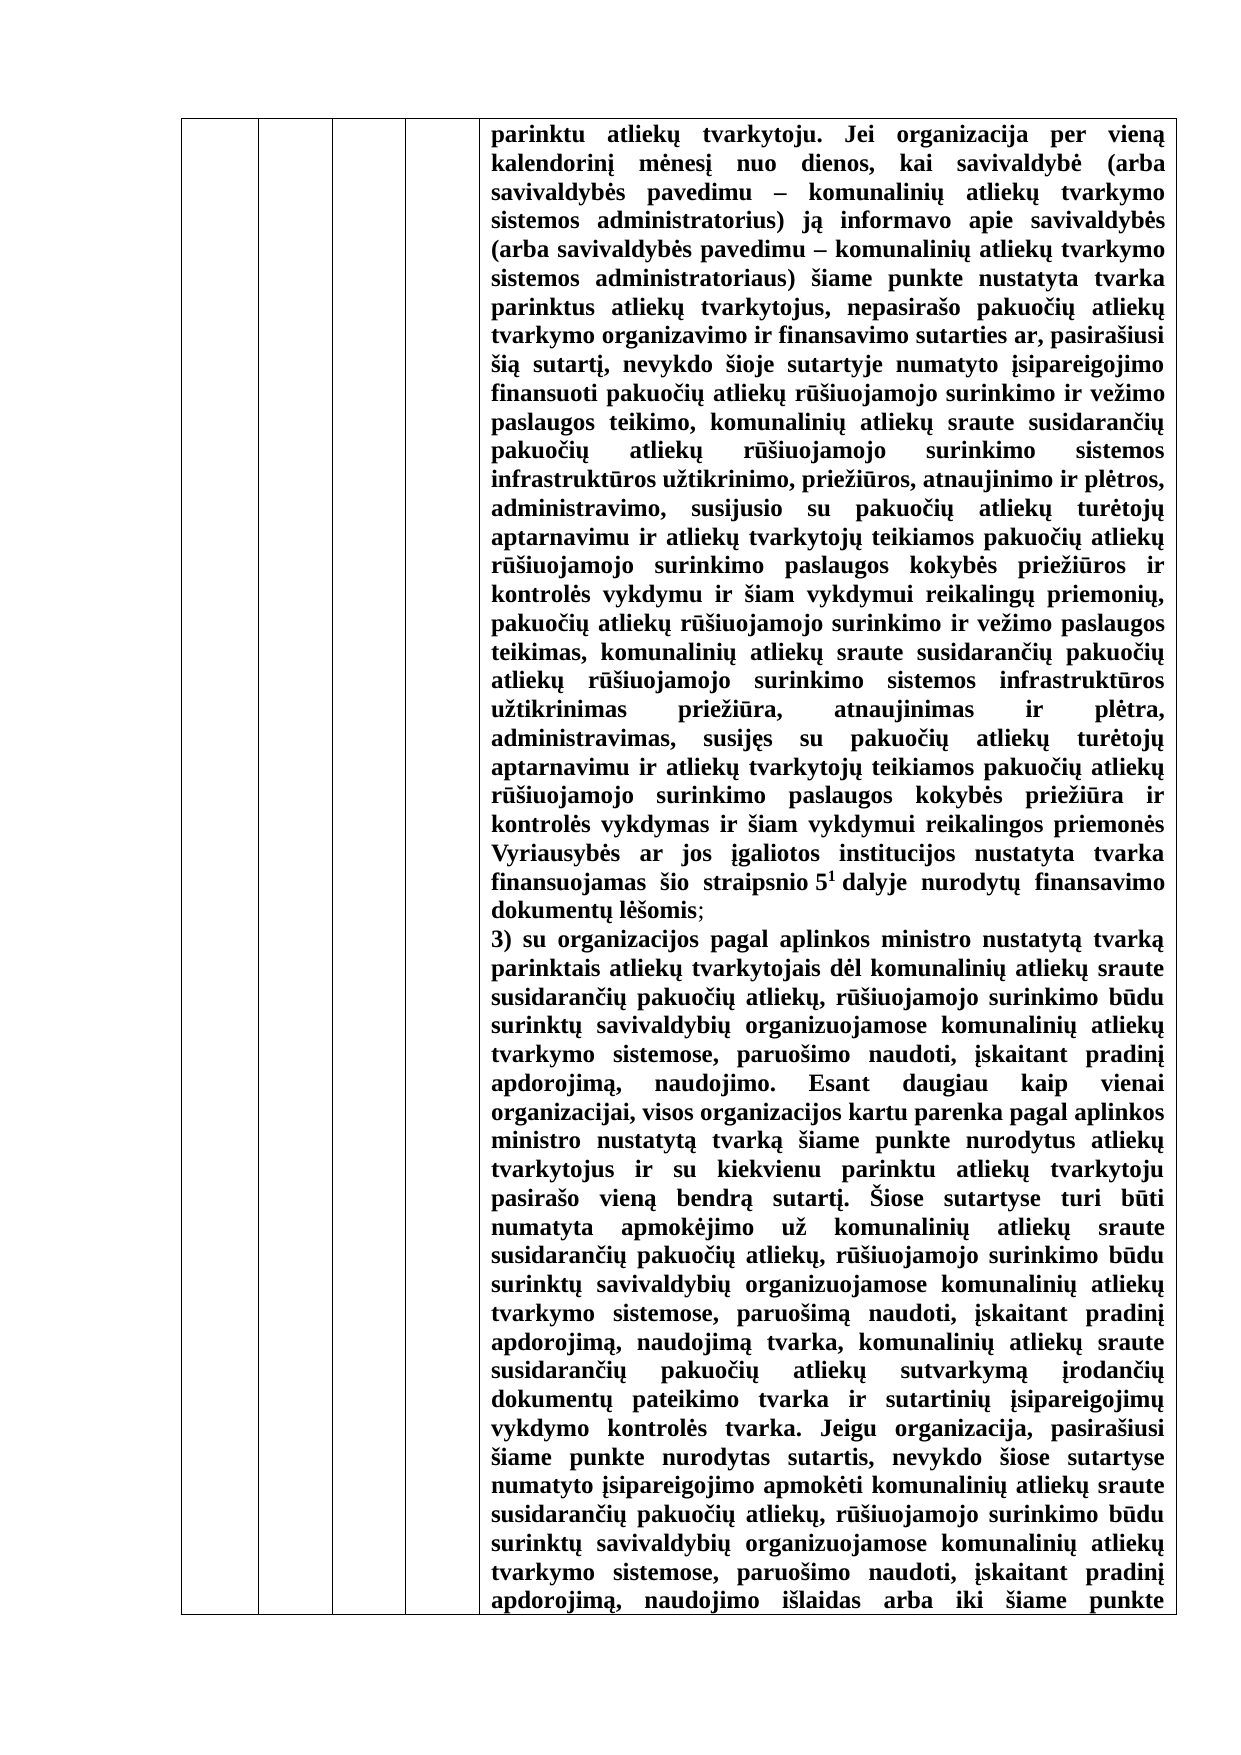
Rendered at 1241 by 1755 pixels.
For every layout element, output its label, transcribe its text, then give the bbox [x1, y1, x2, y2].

table_cell parinktu atliekų tvarkytoju. Jei organizacija per vieną kalendorinį mėnesį nuo dienos, kai savivaldybė (arba savivaldybės pavedimu – komunalinių atliekų tvarkymo sistemos administratorius) ją informavo apie savivaldybės (arba savivaldybės pavedimu – komunalinių atliekų tvarkymo sistemos administratoriaus) šiame punkte nustatyta tvarka parinktus atliekų tvarkytojus, nepasirašo pakuočių atliekų tvarkymo organizavimo ir finansavimo sutarties ar, pasirašiusi šią sutartį, nevykdo šioje sutartyje numatyto įsipareigojimo finansuoti pakuočių atliekų rūšiuojamojo surinkimo ir vežimo paslaugos teikimo, komunalinių atliekų sraute susidarančių pakuočių atliekų rūšiuojamojo surinkimo sistemos infrastruktūros užtikrinimo, priežiūros, atnaujinimo ir plėtros, administravimo, susijusio su pakuočių atliekų turėtojų aptarnavimu ir atliekų tvarkytojų teikiamos pakuočių atliekų rūšiuojamojo surinkimo paslaugos kokybės priežiūros ir kontrolės vykdymu ir šiam vykdymui reikalingų priemonių, pakuočių atliekų rūšiuojamojo surinkimo ir vežimo paslaugos teikimas, komunalinių atliekų sraute susidarančių pakuočių atliekų rūšiuojamojo surinkimo sistemos infrastruktūros užtikrinimas priežiūra, atnaujinimas ir plėtra, administravimas, susijęs su pakuočių atliekų turėtojų aptarnavimu ir atliekų tvarkytojų teikiamos pakuočių atliekų rūšiuojamojo surinkimo paslaugos kokybės priežiūra ir kontrolės vykdymas ir šiam vykdymui reikalingos priemonės Vyriausybės ar jos įgaliotos institucijos nustatyta tvarka finansuojamas šio straipsnio 51 dalyje nurodytų finansavimo dokumentų lėšomis; 3) su organizacijos pagal aplinkos ministro nustatytą tvarką parinktais atliekų tvarkytojais dėl komunalinių atliekų sraute susidarančių pakuočių atliekų, rūšiuojamojo surinkimo būdu surinktų savivaldybių organizuojamose komunalinių atliekų tvarkymo sistemose, paruošimo naudoti, įskaitant pradinį apdorojimą, naudojimo. Esant daugiau kaip vienai organizacijai, visos organizacijos kartu parenka pagal aplinkos ministro nustatytą tvarką šiame punkte nurodytus atliekų tvarkytojus ir su kiekvienu parinktu atliekų tvarkytoju pasirašo vieną bendrą sutartį. Šiose sutartyse turi būti numatyta apmokėjimo už komunalinių atliekų sraute susidarančių pakuočių atliekų, rūšiuojamojo surinkimo būdu surinktų savivaldybių organizuojamose komunalinių atliekų tvarkymo sistemose, paruošimą naudoti, įskaitant pradinį apdorojimą, naudojimą tvarka, komunalinių atliekų sraute susidarančių pakuočių atliekų sutvarkymą įrodančių dokumentų pateikimo tvarka ir sutartinių įsipareigojimų vykdymo kontrolės tvarka. Jeigu organizacija, pasirašiusi šiame punkte nurodytas sutartis, nevykdo šiose sutartyse numatyto įsipareigojimo apmokėti komunalinių atliekų sraute susidarančių pakuočių atliekų, rūšiuojamojo surinkimo būdu surinktų savivaldybių organizuojamose komunalinių atliekų tvarkymo sistemose, paruošimo naudoti, įskaitant pradinį apdorojimą, naudojimo išlaidas arba iki šiame punkte [480, 119, 1176, 1614]
table_cell [259, 119, 332, 1614]
table_cell [333, 119, 405, 1614]
table_cell [406, 119, 479, 1614]
table_cell [182, 119, 258, 1614]
